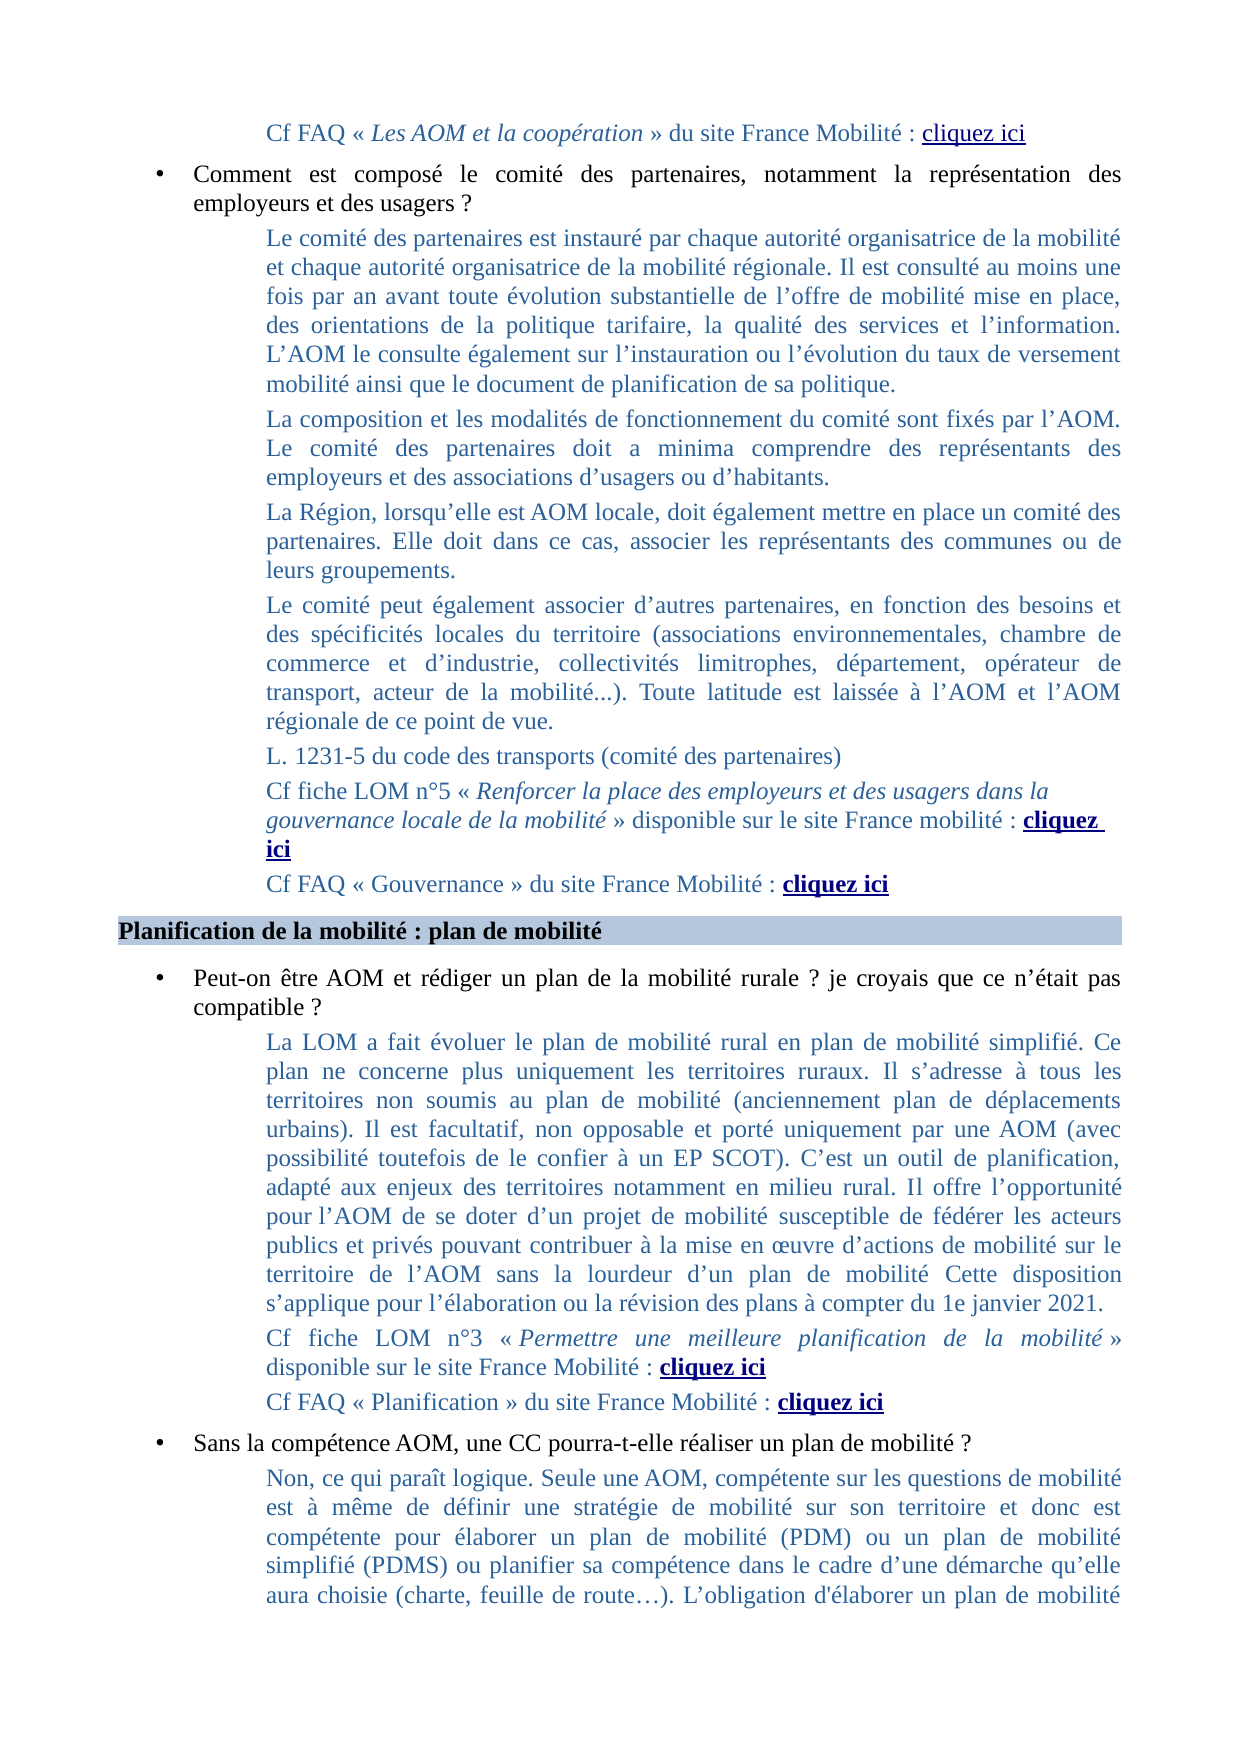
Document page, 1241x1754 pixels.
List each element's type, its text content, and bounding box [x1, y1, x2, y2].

text Cf FAQ « Planification » du site France Mobilité : cliquez ici [266, 1387, 1122, 1416]
text La Région, lorsqu’elle est AOM locale, doit également mettre en place un comité des partenaires. Elle doit dans ce cas, associer les représentants des communes ou de leurs groupements. [266, 497, 1122, 584]
text Non, ce qui paraît logique. Seule une AOM, compétente sur les questions de mobilité est à même de définir une stratégie de mobilité sur son territoire et donc est compétente pour élaborer un plan de mobilité (PDM) ou un plan de mobilité simplifié (PDMS) ou planifier sa compétence dans le cadre d’une démarche qu’elle aura choisie (charte, feuille de route…). L’obligation d'élaborer un plan de mobilité [266, 1463, 1122, 1608]
text Planification de la mobilité : plan de mobilité [118, 916, 1122, 945]
list Sans la compétence AOM, une CC pourra-t-elle réaliser un plan de mobilité ? [156, 1428, 1122, 1457]
text La composition et les modalités de fonctionnement du comité sont fixés par l’AOM. Le comité des partenaires doit a minima comprendre des représentants des employeurs et des associations d’usagers ou d’habitants. [266, 403, 1122, 491]
text La LOM a fait évoluer le plan de mobilité rural en plan de mobilité simplifié. Ce plan ne concerne plus uniquement les territoires ruraux. Il s’adresse à tous les territoires non soumis au plan de mobilité (anciennement plan de déplacements urbains). Il est facultatif, non opposable et porté uniquement par une AOM (avec possibilité toutefois de le confier à un EP SCOT). C’est un outil de planification, adapté aux enjeux des territoires notamment en milieu rural. Il offre l’opportunité pour l’AOM de se doter d’un projet de mobilité susceptible de fédérer les acteurs publics et privés pouvant contribuer à la mise en œuvre d’actions de mobilité sur le territoire de l’AOM sans la lourdeur d’un plan de mobilité Cette disposition s’applique pour l’élaboration ou la révision des plans à compter du 1e janvier 2021. [266, 1027, 1122, 1317]
text L. 1231-5 du code des transports (comité des partenaires) [266, 741, 1122, 770]
list Peut-on être AOM et rédiger un plan de la mobilité rurale ? je croyais que ce n’était pas compatible ? [156, 963, 1122, 1021]
text Cf fiche LOM n°5 « Renforcer la place des employeurs et des usagers dans la gouvernance locale de la mobilité » disponible sur le site France mobilité : cliquez ici [266, 776, 1122, 863]
text Cf FAQ « Gouvernance » du site France Mobilité : cliquez ici [266, 869, 1122, 898]
text Cf FAQ « Les AOM et la coopération » du site France Mobilité : cliquez ici [266, 118, 1122, 147]
text Le comité des partenaires est instauré par chaque autorité organisatrice de la mobilité et chaque autorité organisatrice de la mobilité régionale. Il est consulté au moins une fois par an avant toute évolution substantielle de l’offre de mobilité mise en place, des orientations de la politique tarifaire, la qualité des services et l’information. L’AOM le consulte également sur l’instauration ou l’évolution du taux de versement mobilité ainsi que le document de planification de sa politique. [266, 223, 1122, 397]
list Comment est composé le comité des partenaires, notamment la représentation des employeurs et des usagers ? [156, 159, 1122, 217]
text Cf fiche LOM n°3 « Permettre une meilleure planification de la mobilité » disponible sur le site France Mobilité : cliquez ici [266, 1323, 1122, 1381]
text Le comité peut également associer d’autres partenaires, en fonction des besoins et des spécificités locales du territoire (associations environnementales, chambre de commerce et d’industrie, collectivités limitrophes, département, opérateur de transport, acteur de la mobilité...). Toute latitude est laissée à l’AOM et l’AOM régionale de ce point de vue. [266, 590, 1122, 735]
